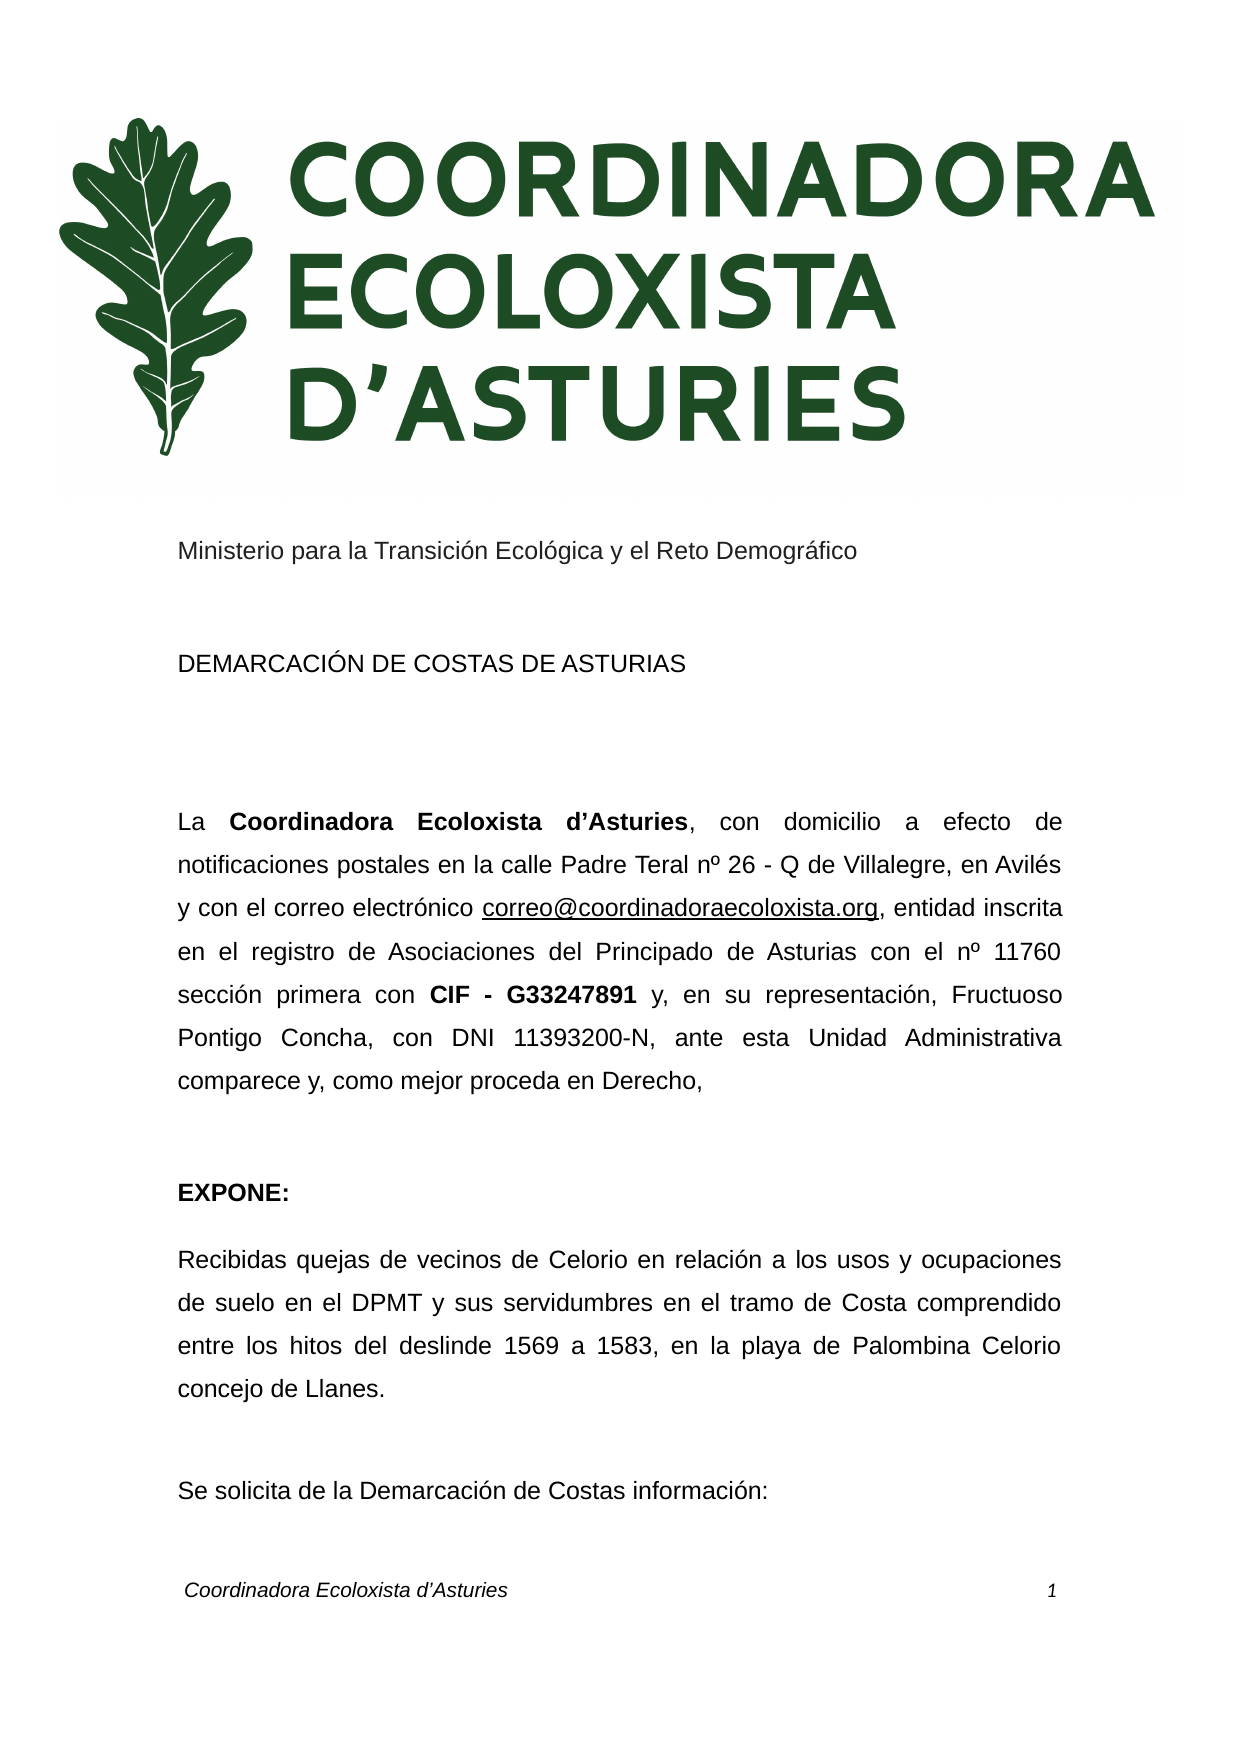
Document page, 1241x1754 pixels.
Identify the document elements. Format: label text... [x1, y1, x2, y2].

text Ministerio para la Transición Ecológica y el Reto Demográfico [177, 536, 1063, 565]
text Recibidas quejas de vecinos de Celorio en relación a los usos y ocupaciones de suelo en el DPMT y sus servidumbres en el tramo de Costa comprendido entre los hitos del deslinde 1569 a 1583, en la playa de Palombina Celorio concejo de Llanes. [177, 1245, 1063, 1403]
picture [59, 118, 1182, 499]
text Se solicita de la Demarcación de Costas información: [177, 1476, 1063, 1505]
text DEMARCACIÓN DE COSTAS DE ASTURIAS [177, 649, 1063, 677]
text EXPONE: [177, 1178, 1063, 1207]
text La Coordinadora Ecoloxista d’Asturies, con domicilio a efecto de notificaciones postales en la calle Padre Teral nº 26 - Q de Villalegre, en Avilés y con el correo electrónico correo@coordinadoraecoloxista.org, entidad inscrita en el registro de Asociaciones del Principado de Asturias con el nº 11760 sección primera con CIF - G33247891 y, en su representación, Fructuoso Pontigo Concha, con DNI 11393200-N, ante esta Unidad Administrativa comparece y, como mejor proceda en Derecho, [177, 807, 1063, 1094]
